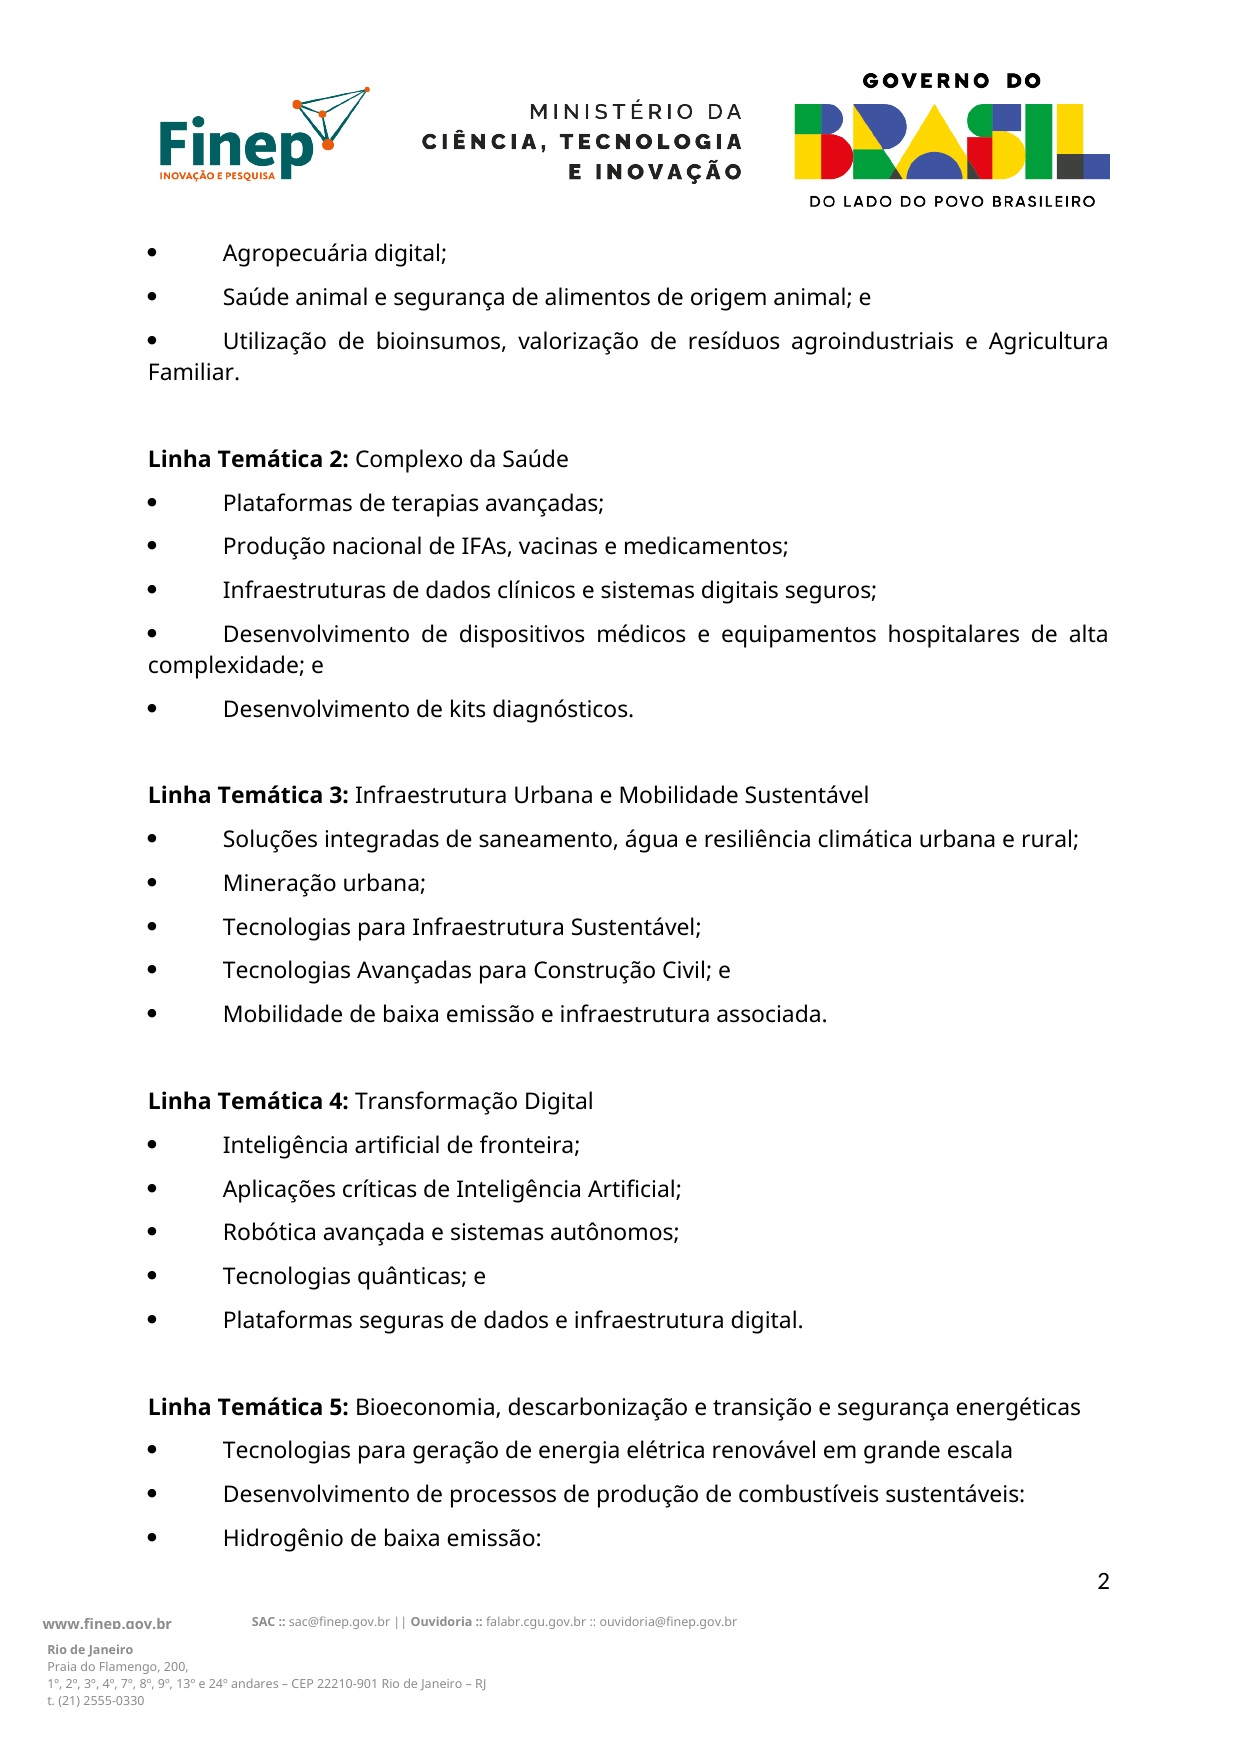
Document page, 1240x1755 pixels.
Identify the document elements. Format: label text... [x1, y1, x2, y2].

list Hidrogênio de baixa emissão: [148, 1522, 1110, 1553]
list Infraestruturas de dados clínicos e sistemas digitais seguros; [148, 574, 1110, 605]
list Mineração urbana; [148, 867, 1110, 898]
list Desenvolvimento de dispositivos médicos e equipamentos hospitalares de alta complexidade; e [148, 618, 1110, 680]
text Linha Temática 4: Transformação Digital [148, 1085, 1110, 1116]
list Soluções integradas de saneamento, água e resiliência climática urbana e rural; [148, 823, 1110, 854]
list Tecnologias para Infraestrutura Sustentável; [148, 911, 1110, 942]
list Saúde animal e segurança de alimentos de origem animal; e [148, 281, 1110, 312]
list Robótica avançada e sistemas autônomos; [148, 1216, 1110, 1247]
list Tecnologias quânticas; e [148, 1260, 1110, 1291]
list Tecnologias para geração de energia elétrica renovável em grande escala [148, 1434, 1110, 1466]
list Aplicações críticas de Inteligência Artificial; [148, 1172, 1110, 1204]
list Plataformas de terapias avançadas; [148, 486, 1110, 518]
list Inteligência artificial de fronteira; [148, 1129, 1110, 1160]
text Linha Temática 3: Infraestrutura Urbana e Mobilidade Sustentável [148, 779, 1110, 811]
list Produção nacional de IFAs, vacinas e medicamentos; [148, 530, 1110, 561]
text Linha Temática 5: Bioeconomia, descarbonização e transição e segurança energéticas [148, 1391, 1110, 1422]
list Desenvolvimento de kits diagnósticos. [148, 693, 1110, 724]
list Mobilidade de baixa emissão e infraestrutura associada. [148, 998, 1110, 1029]
list Agropecuária digital; [148, 237, 1110, 268]
list Plataformas seguras de dados e infraestrutura digital. [148, 1304, 1110, 1335]
list Tecnologias Avançadas para Construção Civil; e [148, 954, 1110, 986]
text Linha Temática 2: Complexo da Saúde [148, 443, 1110, 474]
list Utilização de bioinsumos, valorização de resíduos agroindustriais e Agricultura Familiar. [148, 325, 1110, 387]
list Desenvolvimento de processos de produção de combustíveis sustentáveis: [148, 1478, 1110, 1509]
